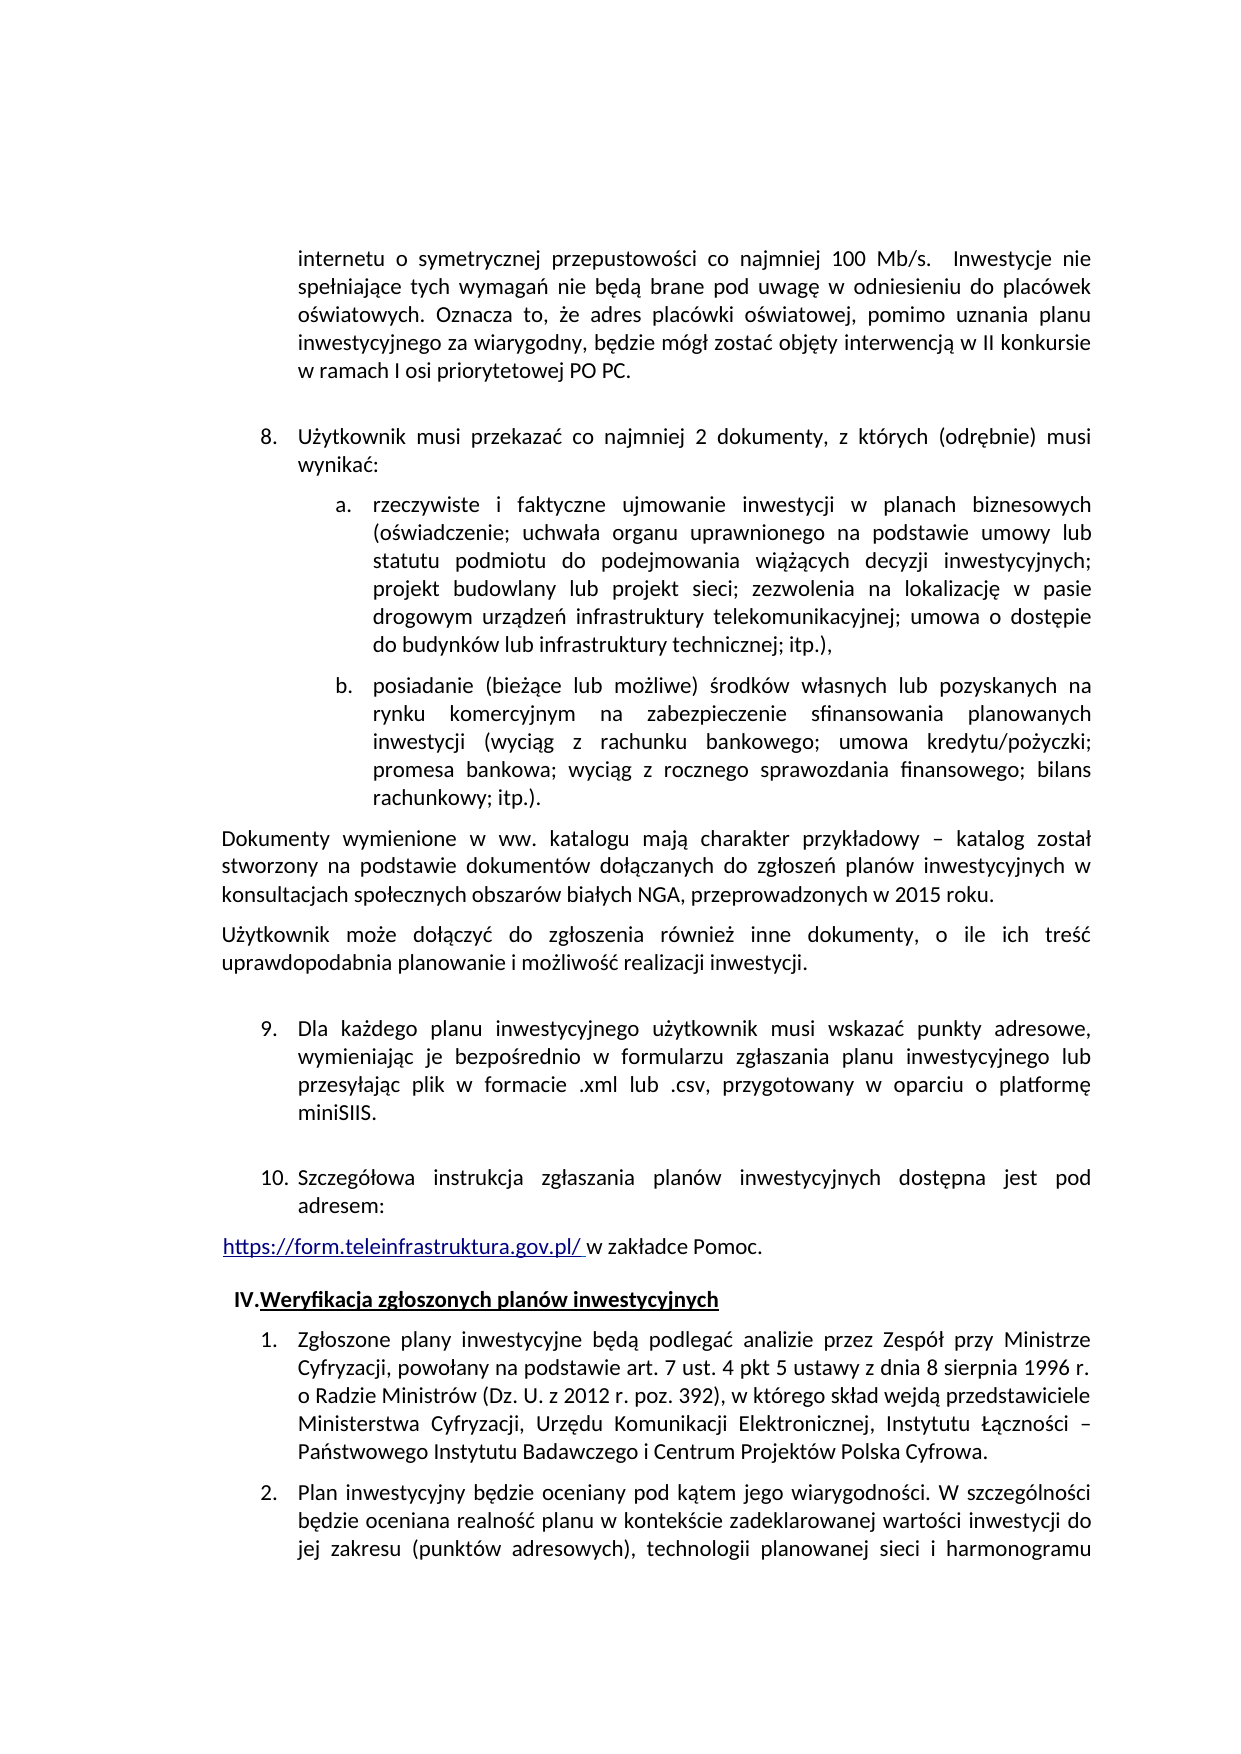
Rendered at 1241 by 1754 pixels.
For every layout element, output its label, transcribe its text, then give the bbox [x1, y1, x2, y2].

list Użytkownik musi przekazać co najmniej 2 dokumenty, z których (odrębnie) musi wynikać: [260, 422, 1093, 478]
list Dla każdego planu inwestycyjnego użytkownik musi wskazać punkty adresowe, wymieniając je bezpośrednio w formularzu zgłaszania planu inwestycyjnego lub przesyłając plik w formacie .xml lub .csv, przygotowany w oparciu o platformę miniSIIS. [260, 1014, 1093, 1126]
list rzeczywiste i faktyczne ujmowanie inwestycji w planach biznesowych (oświadczenie; uchwała organu uprawnionego na podstawie umowy lub statutu podmiotu do podejmowania wiążących decyzji inwestycyjnych; projekt budowlany lub projekt sieci; zezwolenia na lokalizację w pasie drogowym urządzeń infrastruktury telekomunikacyjnej; umowa o dostępie do budynków lub infrastruktury technicznej; itp.), [335, 490, 1093, 658]
list Zgłoszone plany inwestycyjne będą podlegać analizie przez Zespół przy Ministrze Cyfryzacji, powołany na podstawie art. 7 ust. 4 pkt 5 ustawy z dnia 8 sierpnia 1996 r. o Radzie Ministrów (Dz. U. z 2012 r. poz. 392), w którego skład wejdą przedstawiciele Ministerstwa Cyfryzacji, Urzędu Komunikacji Elektronicznej, Instytutu Łączności – Państwowego Instytutu Badawczego i Centrum Projektów Polska Cyfrowa. [260, 1325, 1093, 1466]
list posiadanie (bieżące lub możliwe) środków własnych lub pozyskanych na rynku komercyjnym na zabezpieczenie sfinansowania planowanych inwestycji (wyciąg z rachunku bankowego; umowa kredytu/pożyczki; promesa bankowa; wyciąg z rocznego sprawozdania finansowego; bilans rachunkowy; itp.). [335, 671, 1093, 811]
list https://form.teleinfrastruktura.gov.pl/ w zakładce Pomoc. [223, 1232, 1093, 1260]
text Dokumenty wymienione w ww. katalogu mają charakter przykładowy – katalog został stworzony na podstawie dokumentów dołączanych do zgłoszeń planów inwestycyjnych w konsultacjach społecznych obszarów białych NGA, przeprowadzonych w 2015 roku. [221, 824, 1093, 908]
text Użytkownik może dołączyć do zgłoszenia również inne dokumenty, o ile ich treść uprawdopodabnia planowanie i możliwość realizacji inwestycji. [221, 920, 1093, 976]
list internetu o symetrycznej przepustowości co najmniej 100 Mb/s. Inwestycje nie spełniające tych wymagań nie będą brane pod uwagę w odniesieniu do placówek oświatowych. Oznacza to, że adres placówki oświatowej, pomimo uznania planu inwestycyjnego za wiarygodny, będzie mógł zostać objęty interwencją w II konkursie w ramach I osi priorytetowej PO PC. [260, 244, 1093, 384]
list Szczegółowa instrukcja zgłaszania planów inwestycyjnych dostępna jest pod adresem: [260, 1163, 1093, 1219]
list Plan inwestycyjny będzie oceniany pod kątem jego wiarygodności. W szczególności będzie oceniana realność planu w kontekście zadeklarowanej wartości inwestycji do jej zakresu (punktów adresowych), technologii planowanej sieci i harmonogramu [260, 1478, 1093, 1562]
list Weryfikacja zgłoszonych planów inwestycyjnych [222, 1285, 1093, 1313]
